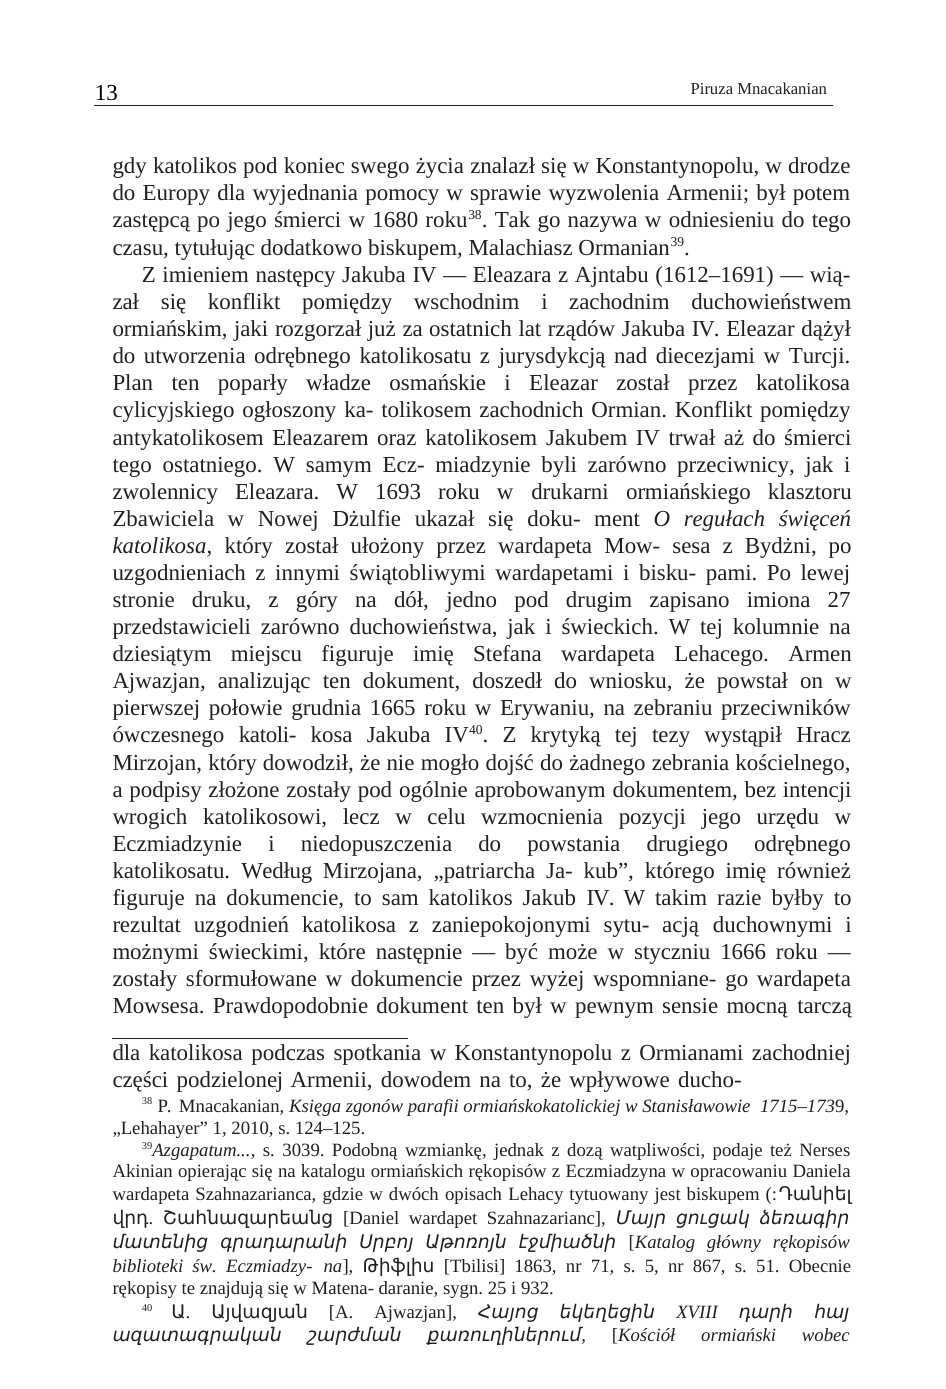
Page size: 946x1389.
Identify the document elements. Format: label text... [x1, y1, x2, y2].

text gdy katolikos pod koniec swego życia znalazł się w Konstantynopolu, w drodze do Europy dla wyjednania pomocy w sprawie wyzwolenia Armenii; był potem zastępcą po jego śmierci w 1680 roku38. Tak go nazywa w odniesieniu do tego czasu, tytułując dodatkowo biskupem, Malachiasz Ormanian39. [112, 152, 852, 260]
text 39Azgapatum..., s. 3039. Podobną wzmiankę, jednak z dozą watpliwości, podaje też Nerses Akinian opierając się na katalogu ormiańskich rękopisów z Eczmiadzyna w opracowaniu Daniela wardapeta Szahnazarianca, gdzie w dwóch opisach Lehacy tytuowany jest biskupem (:Դանիել վրդ. Շահնազարեանց [Daniel wardapet Szahnazarianc], Մայր ցուցակ ձեռագիր մատենից գրադարանի Սրբոյ Աթոռոյն էջմիածնի [Katalog główny rękopisów biblioteki św. Eczmiadzy‑ na], Թիֆլիս [Tbilisi] 1863, nr 71, s. 5, nr 867, s. 51. Obecnie rękopisy te znajdują się w Matena- daranie, sygn. 25 i 932. [112, 1140, 852, 1299]
text Z imieniem następcy Jakuba IV — Eleazara z Ajntabu (1612–1691) — wią- zał się konflikt pomiędzy wschodnim i zachodnim duchowieństwem ormiańskim, jaki rozgorzał już za ostatnich lat rządów Jakuba IV. Eleazar dążył do utworzenia odrębnego katolikosatu z jurysdykcją nad diecezjami w Turcji. Plan ten poparły władze osmańskie i Eleazar został przez katolikosa cylicyjskiego ogłoszony ka- tolikosem zachodnich Ormian. Konflikt pomiędzy antykatolikosem Eleazarem oraz katolikosem Jakubem IV trwał aż do śmierci tego ostatniego. W samym Ecz- miadzynie byli zarówno przeciwnicy, jak i zwolennicy Eleazara. W 1693 roku w drukarni ormiańskiego klasztoru Zbawiciela w Nowej Dżulfie ukazał się doku- ment O regułach święceń katolikosa, który został ułożony przez wardapeta Mow- sesa z Bydżni, po uzgodnieniach z innymi świątobliwymi wardapetami i bisku- pami. Po lewej stronie druku, z góry na dół, jedno pod drugim zapisano imiona 27 przedstawicieli zarówno duchowieństwa, jak i świeckich. W tej kolumnie na dziesiątym miejscu figuruje imię Stefana wardapeta Lehacego. Armen Ajwazjan, analizując ten dokument, doszedł do wniosku, że powstał on w pierwszej połowie grudnia 1665 roku w Erywaniu, na zebraniu przeciwników ówczesnego katoli- kosa Jakuba IV40. Z krytyką tej tezy wystąpił Hracz Mirzojan, który dowodził, że nie mogło dojść do żadnego zebrania kościelnego, a podpisy złożone zostały pod ogólnie aprobowanym dokumentem, bez intencji wrogich katolikosowi, lecz w celu wzmocnienia pozycji jego urzędu w Eczmiadzynie i niedopuszczenia do powstania drugiego odrębnego katolikosatu. Według Mirzojana, „patriarcha Ja- kub”, którego imię również figuruje na dokumencie, to sam katolikos Jakub IV. W takim razie byłby to rezultat uzgodnień katolikosa z zaniepokojonymi sytu- acją duchownymi i możnymi świeckimi, które następnie — być może w styczniu 1666 roku — zostały sformułowane w dokumencie przez wyżej wspomniane- go wardapeta Mowsesa. Prawdopodobnie dokument ten był w pewnym sensie mocną tarczą dla katolikosa podczas spotkania w Konstantynopolu z Ormianami zachodniej części podzielonej Armenii, dowodem na to, że wpływowe ducho- [112, 261, 852, 1092]
text 40 Ա. Այվազյան [A. Ajwazjan], Հայոց եկեղեցին XVIII դարի հայ ազատագրական շարժման քառուղիներում, [Kościół ormiański wobec [112, 1301, 852, 1346]
text 38 P. Mnacakanian, Księga zgonów parafii ormiańskokatolickiej w Stanisławowie 1715–1739, [142, 1094, 862, 1116]
text „Lehahayer” 1, 2010, s. 124–125. [112, 1117, 862, 1138]
